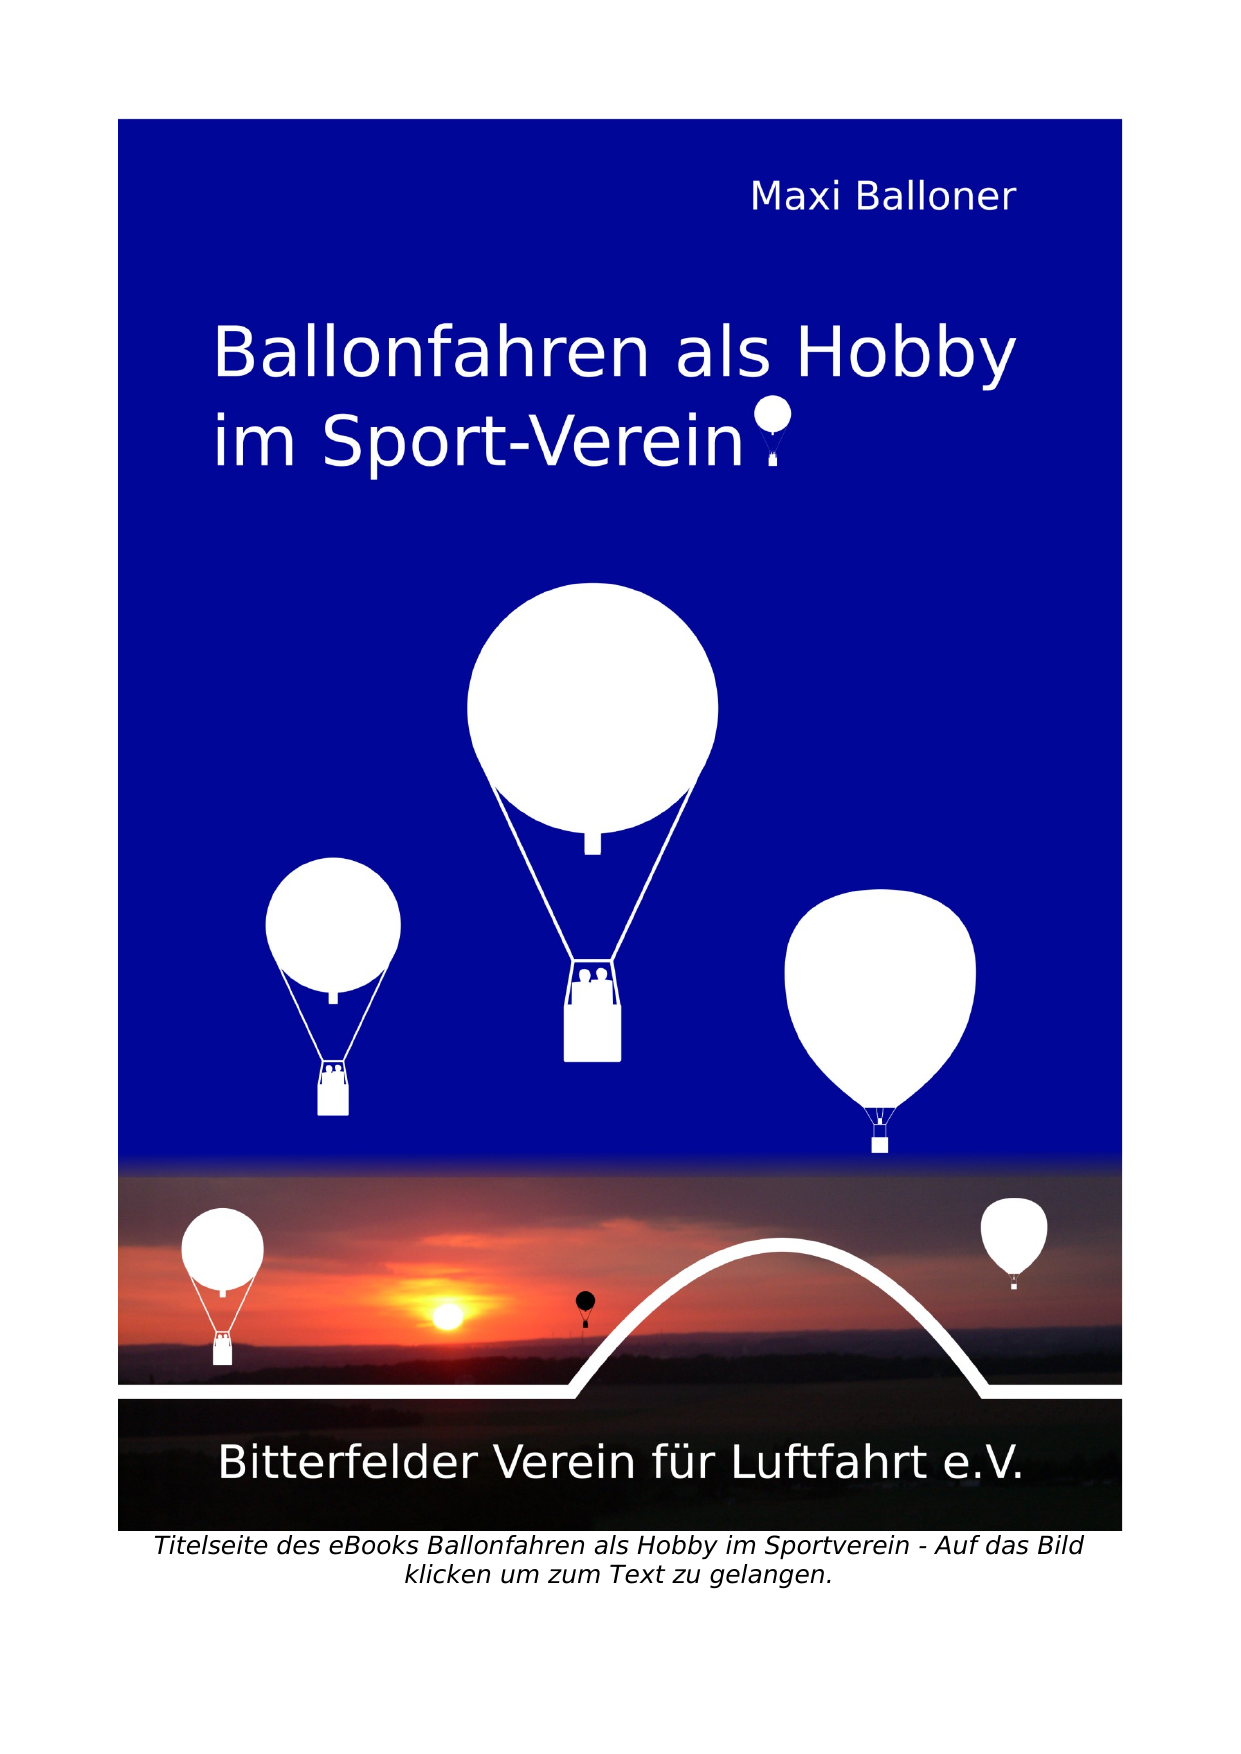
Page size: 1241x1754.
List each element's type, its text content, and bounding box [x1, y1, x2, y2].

picture [118, 118, 1123, 1531]
text Titelseite des eBooks Ballonfahren als Hobby im Sportverein - Auf das Bild klicken um zum Text zu gelangen. [118, 1531, 1122, 1589]
